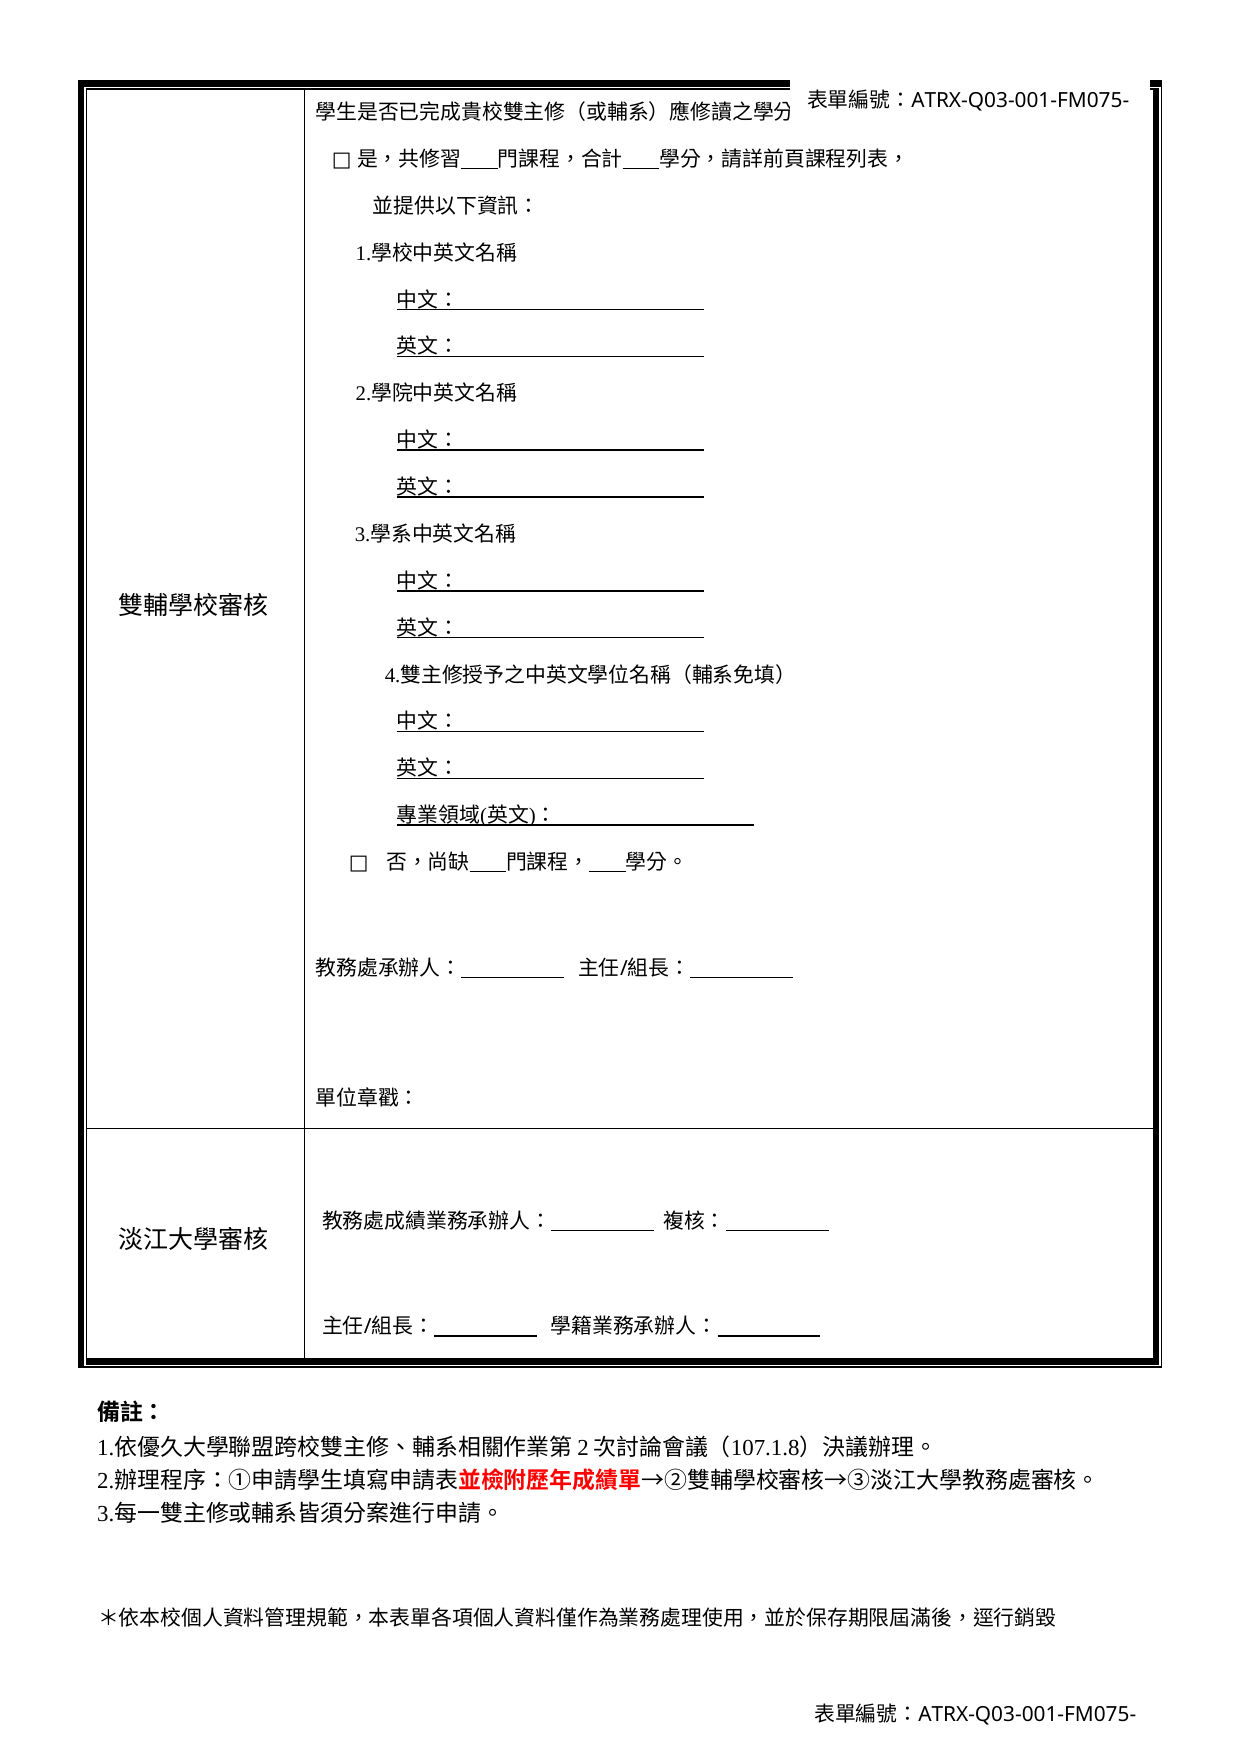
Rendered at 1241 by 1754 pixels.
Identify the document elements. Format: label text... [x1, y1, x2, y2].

text [799, 1690, 1155, 1736]
text 表單編號：ATRX-Q03-001-FM075-03 [807, 83, 1133, 114]
table_header 雙輔學校審核 [87, 90, 304, 1128]
table_cell 教務處成績業務承辦人： 複核： 主任/組長： 學籍業務承辦人： [305, 1129, 1153, 1358]
text 2.辦理程序：①申請學生填寫申請表並檢附歷年成績單→②雙輔學校審核→③淡江大學教務處審核。 [97, 1462, 1165, 1495]
table_header 學生是否已完成貴校雙主修（或輔系）應修讀之學分？ □ 是，共修習 門課程，合計 學分，請詳前頁課程列表， 並提供以下資訊： 1.學校中英文名稱 中文： 英文： 2.學院中英文名稱 中文： 英文： 3.學系中英文名稱 中文： 英文： 4.雙主修授予之中英文學位名稱（輔系免填） 中文： 英文： 專業領域(英文)： 否，尚缺 門課程， 學分。 教務處承辦人： 主任/組長： 單位章戳： [305, 90, 1153, 1128]
text 表單編號：ATRX-Q03-001-FM075-03 [814, 1697, 1140, 1729]
text 3.每一雙主修或輔系皆須分案進行申請。 [97, 1495, 1165, 1528]
table_cell 淡江大學審核 [87, 1129, 304, 1358]
text 備註： [97, 1393, 1165, 1427]
text 1.依優久大學聯盟跨校雙主修、輔系相關作業第2次討論會議（107.1.8）決議辦理。 [97, 1429, 1165, 1462]
text ＊依本校個人資料管理規範，本表單各項個人資料僅作為業務處理使用，並於保存期限屆滿後，逕行銷毀 [98, 1601, 1165, 1631]
